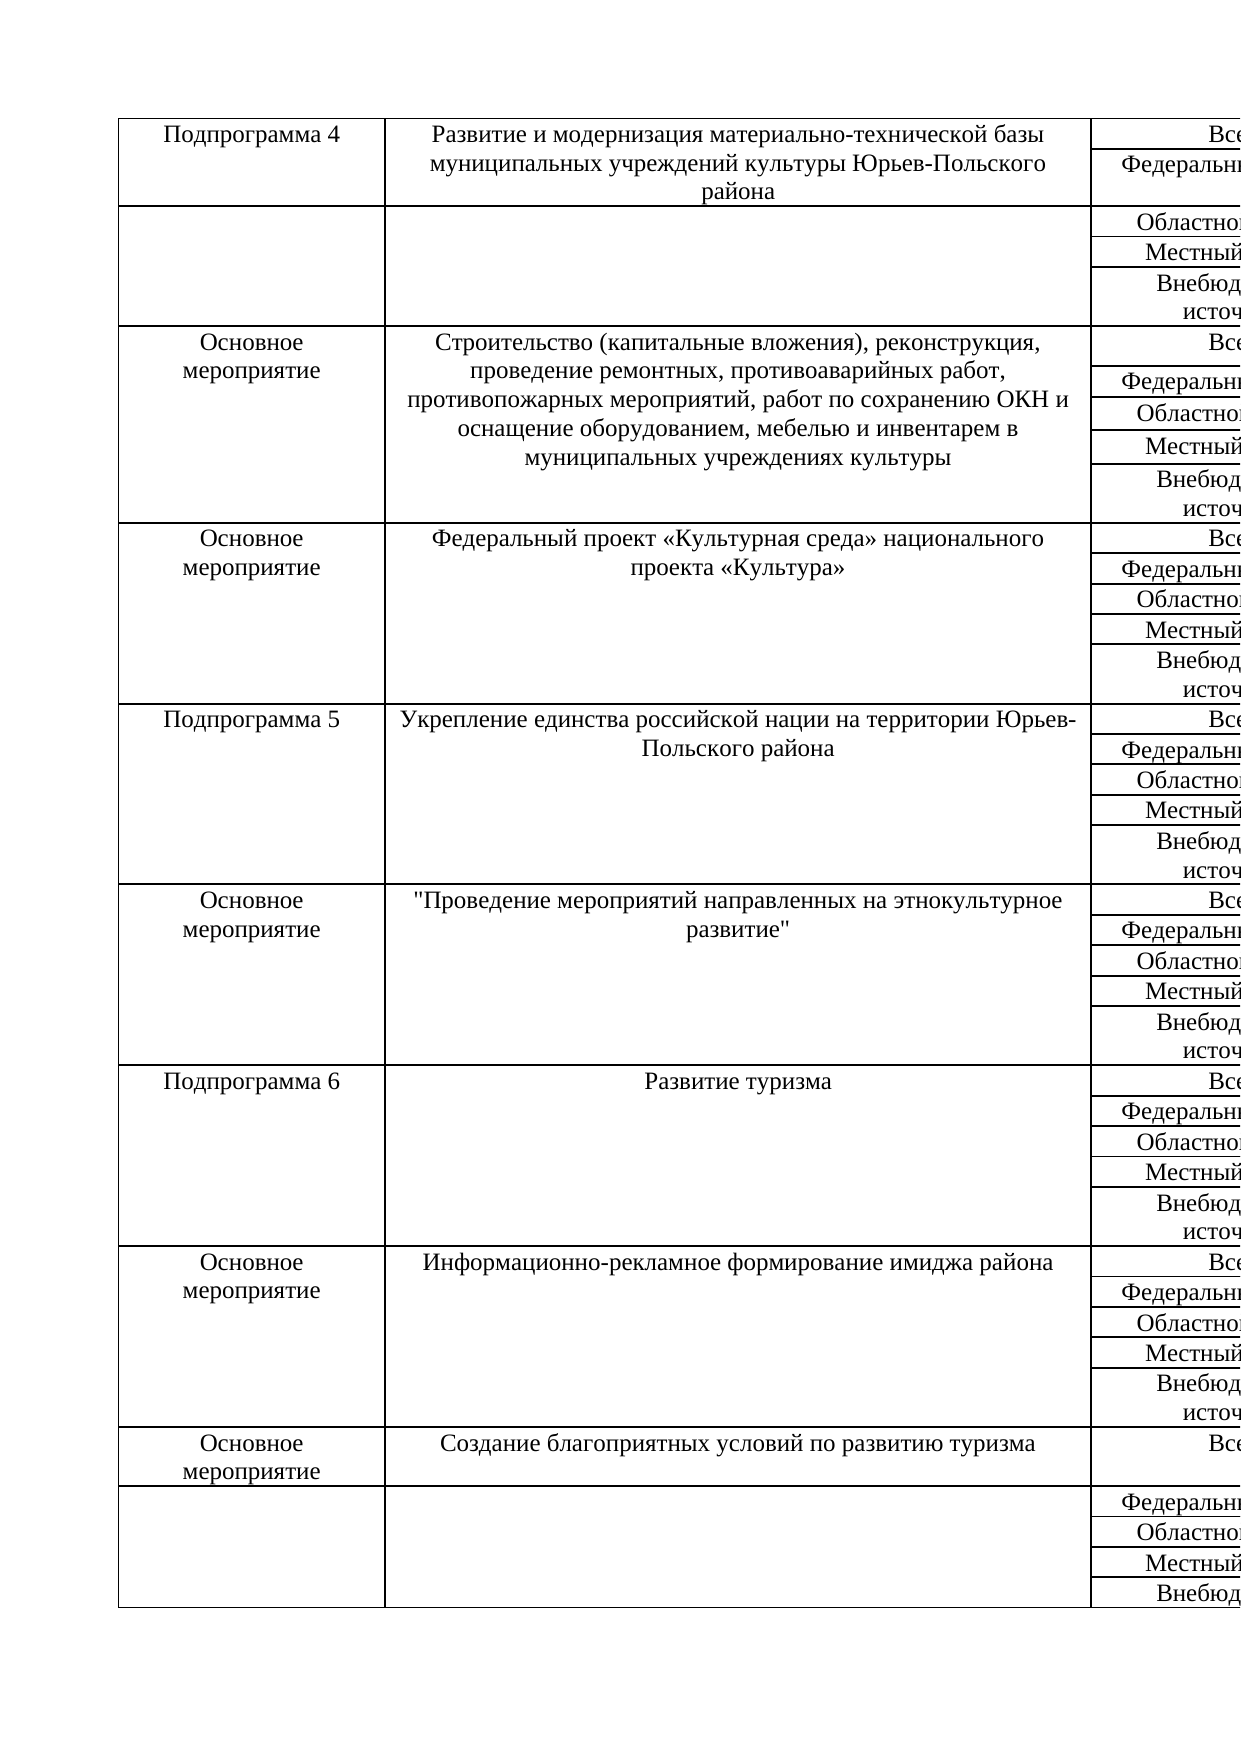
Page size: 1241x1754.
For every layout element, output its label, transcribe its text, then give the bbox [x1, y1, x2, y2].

table_cell Всего [1092, 705, 1240, 733]
table_cell Местный бюджет [1092, 431, 1240, 463]
table_cell Всего [1092, 1428, 1240, 1485]
table_cell Местный бюджет [1092, 796, 1240, 824]
table_cell [386, 207, 1090, 325]
table_cell Федеральный бюджет [1092, 554, 1240, 583]
table_cell Информационно-рекламное формирование имиджа района [386, 1247, 1090, 1426]
table_cell Всего [1092, 327, 1240, 365]
table_cell Всего [1092, 885, 1240, 914]
table_cell Областной бюджет [1092, 1127, 1240, 1156]
table_cell Внебюджетные источники [1092, 268, 1240, 325]
table_cell Внебюджетные источники [1092, 1007, 1240, 1064]
table_cell Основное мероприятие [119, 1428, 384, 1485]
table_cell [119, 207, 384, 325]
table_cell Областной бюджет [1092, 207, 1240, 236]
table_cell Областной бюджет [1092, 1517, 1240, 1546]
table_cell Федеральный бюджет [1092, 1487, 1240, 1516]
table_cell Местный бюджет [1092, 1548, 1240, 1576]
table_cell Развитие и модернизация материально-технической базы муниципальных учреждений культуры Юрьев-Польского района [386, 119, 1090, 205]
table_cell Областной бюджет [1092, 1308, 1240, 1336]
table_cell Создание благоприятных условий по развитию туризма [386, 1428, 1090, 1485]
table_cell Федеральный бюджет [1092, 1097, 1240, 1125]
table_cell Местный бюджет [1092, 977, 1240, 1005]
table_cell Местный бюджет [1092, 615, 1240, 643]
table_cell Федеральный проект «Культурная среда» национального проекта «Культура» [386, 524, 1090, 703]
table_cell "Проведение мероприятий направленных на этнокультурное развитие" [386, 885, 1090, 1064]
table_cell Федеральный бюджет [1092, 150, 1240, 205]
table_cell Областной бюджет [1092, 398, 1240, 429]
table_cell Развитие туризма [386, 1066, 1090, 1245]
table_cell Подпрограмма 4 [119, 119, 384, 205]
table_cell Федеральный бюджет [1092, 916, 1240, 944]
table_cell Федеральный бюджет [1092, 735, 1240, 763]
table_cell [386, 1487, 1090, 1607]
table_cell Основное мероприятие [119, 885, 384, 1064]
table_cell Внебюджетные источники [1092, 1578, 1240, 1607]
table_cell Основное мероприятие [119, 524, 384, 703]
table_cell Подпрограмма 5 [119, 705, 384, 883]
table_cell Основное мероприятие [119, 1247, 384, 1426]
table_cell Местный бюджет [1092, 1338, 1240, 1367]
table_cell [119, 1487, 384, 1607]
table_cell Областной бюджет [1092, 585, 1240, 613]
table_cell Внебюджетные источники [1092, 645, 1240, 703]
table_cell Строительство (капитальные вложения), реконструкция, проведение ремонтных, противоаварийных работ, противопожарных мероприятий, работ по сохранению ОКН и оснащение оборудованием, мебелью и инвентарем в муниципальных учреждениях культуры [386, 327, 1090, 522]
table_cell Всего [1092, 524, 1240, 552]
table_cell Внебюджетные источники [1092, 826, 1240, 883]
table_cell Внебюджетные источники [1092, 1188, 1240, 1245]
table_cell Местный бюджет [1092, 237, 1240, 266]
table_cell Всего [1092, 1066, 1240, 1095]
table_cell Основное мероприятие [119, 327, 384, 522]
table_cell Федеральный бюджет [1092, 367, 1240, 396]
table_cell Подпрограмма 6 [119, 1066, 384, 1245]
table_cell Областной бюджет [1092, 946, 1240, 975]
table_cell Местный бюджет [1092, 1157, 1240, 1186]
table_cell Всего [1092, 119, 1240, 148]
table_cell Внебюджетные источники [1092, 1369, 1240, 1426]
table_cell Областной бюджет [1092, 765, 1240, 794]
table_cell Федеральный бюджет [1092, 1277, 1240, 1306]
table_cell Укрепление единства российской нации на территории Юрьев-Польского района [386, 705, 1090, 883]
table_cell Всего [1092, 1247, 1240, 1276]
table_cell Внебюджетные источники [1092, 465, 1240, 522]
